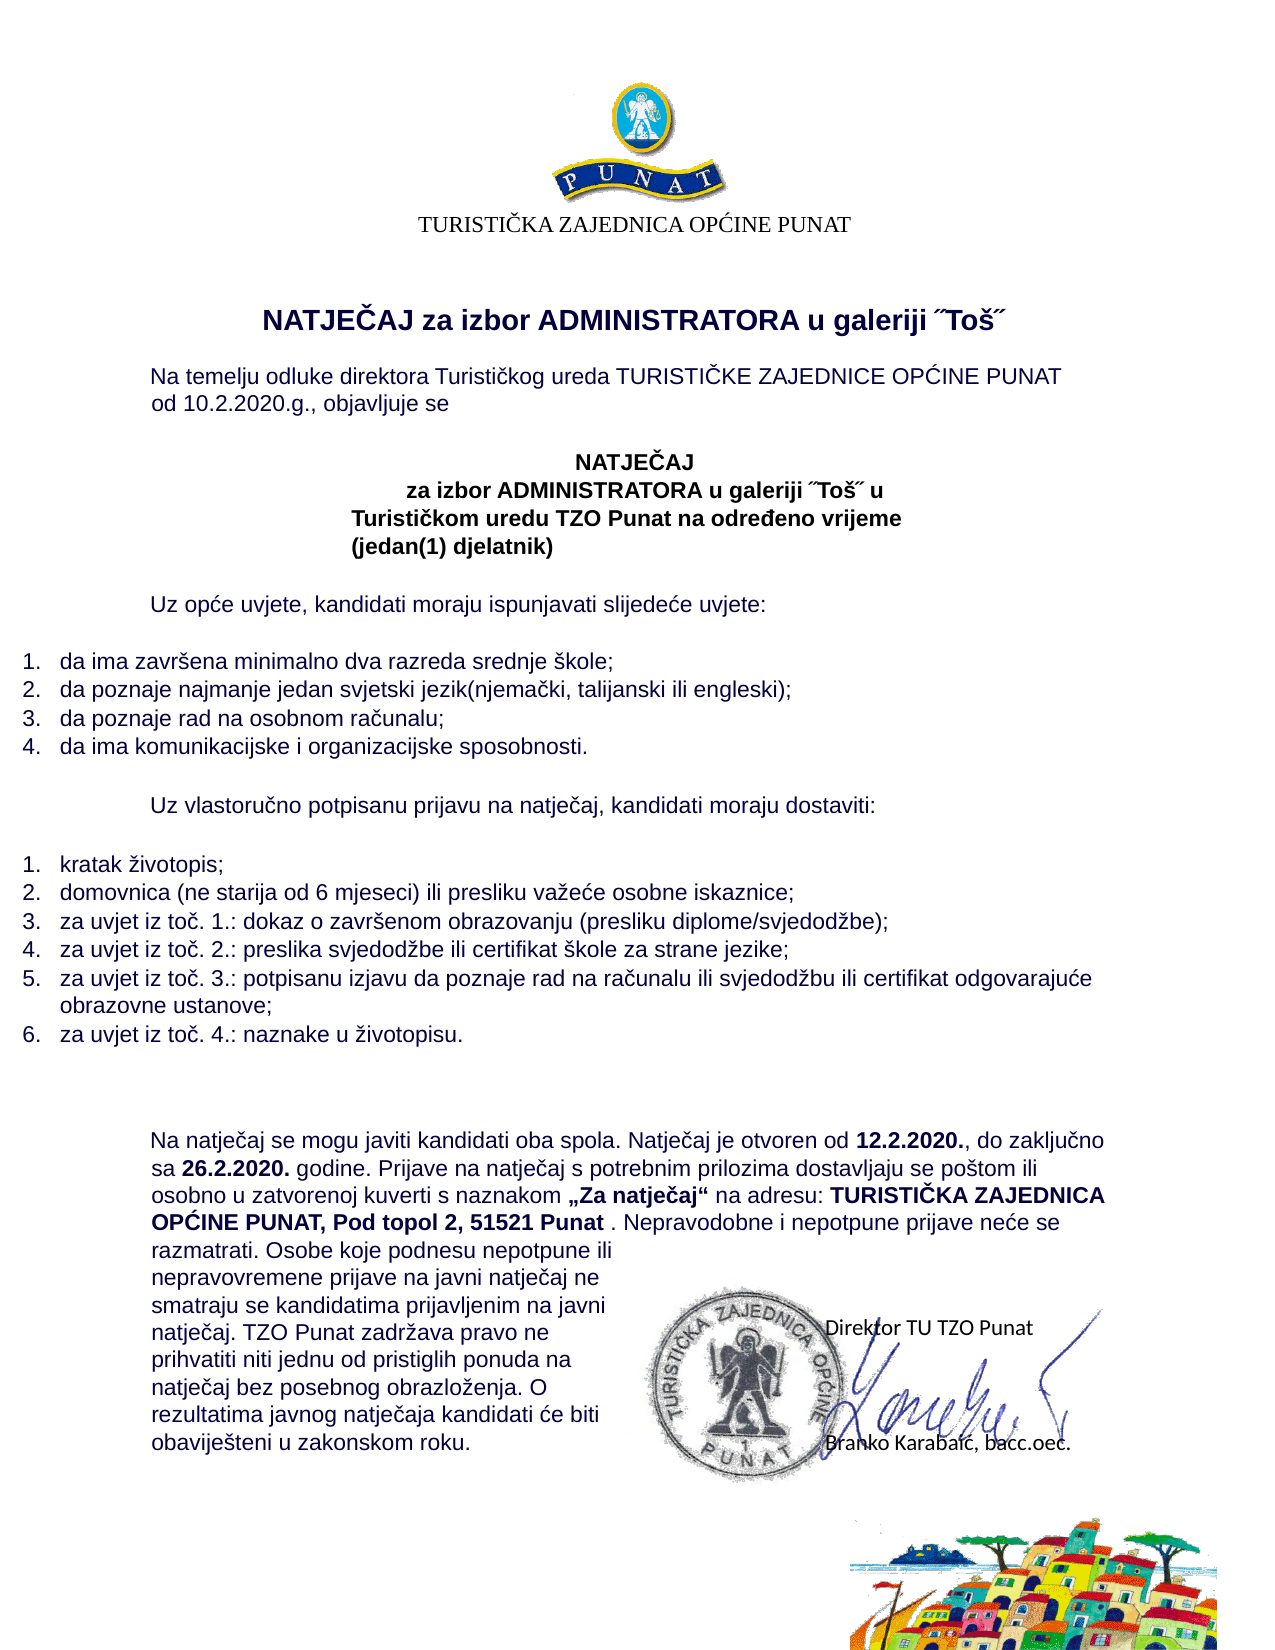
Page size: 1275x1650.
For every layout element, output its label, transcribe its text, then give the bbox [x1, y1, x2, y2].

text Na temelju odluke direktora Turističkog ureda TURISTIČKE ZAJEDNICE OPĆINE PUNAT od 10.2.2020.g., objavljuje se [150, 363, 1118, 416]
list domovnica (ne starija od 6 mjeseci) ili presliku važeće osobne iskaznice; [22, 879, 1118, 906]
list da ima komunikacijske i organizacijske sposobnosti. [22, 733, 1118, 759]
subtitle NATJEČAJ [157, 449, 1118, 476]
list za uvjet iz toč. 2.: preslika svjedodžbe ili certifikat škole za strane jezike; [22, 936, 1118, 963]
list za uvjet iz toč. 3.: potpisanu izjavu da poznaje rad na računalu ili svjedodžbu ili certifikat odgovarajuće obrazovne ustanove; [22, 965, 1118, 1018]
text Uz opće uvjete, kandidati moraju ispunjavati slijedeće uvjete: [150, 591, 1118, 618]
text Na natječaj se mogu javiti kandidati oba spola. Natječaj je otvoren od 12.2.2020., do zaključno sa 26.2.2020. godine. Prijave na natječaj s potrebnim prilozima dostavljaju se poštom ili osobno u zatvorenoj kuverti s naznakom „Za natječaj“ na adresu: TURISTIČKA ZAJEDNICA OPĆINE PUNAT, Pod topol 2, 51521 Punat . Nepravodobne i nepotpune prijave neće se razmatrati. Osobe koje podnesu nepotpune ili nepravovremene prijave na javni natječaj ne smatraju se kandidatima prijavljenim na javni natječaj. TZO Punat zadržava pravo ne prihvatiti niti jednu od pristiglih ponuda na natječaj bez posebnog obrazloženja. O rezultatima javnog natječaja kandidati će biti obaviješteni u zakonskom roku. [150, 1127, 1118, 1455]
text za izbor ADMINISTRATORA u galeriji ˝Toš˝ u Turističkom uredu TZO Punat na određeno vrijeme (jedan(1) djelatnik) [351, 477, 924, 559]
list da poznaje rad na osobnom računalu; [22, 705, 1118, 731]
list da ima završena minimalno dva razreda srednje škole; [22, 648, 1118, 674]
list za uvjet iz toč. 4.: naznake u životopisu. [22, 1021, 1118, 1047]
list za uvjet iz toč. 1.: dokaz o završenom obrazovanju (presliku diplome/svjedodžbe); [22, 908, 1118, 934]
list kratak životopis; [22, 851, 1118, 877]
list da poznaje najmanje jedan svjetski jezik(njemački, talijanski ili engleski); [22, 676, 1118, 703]
text Uz vlastoručno potpisanu prijavu na natječaj, kandidati moraju dostaviti: [150, 792, 1118, 819]
text TURISTIČKA ZAJEDNICA OPĆINE PUNAT [156, 211, 1118, 237]
subtitle NATJEČAJ za izbor ADMINISTRATORA u galeriji ˝Toš˝ [157, 303, 1118, 337]
